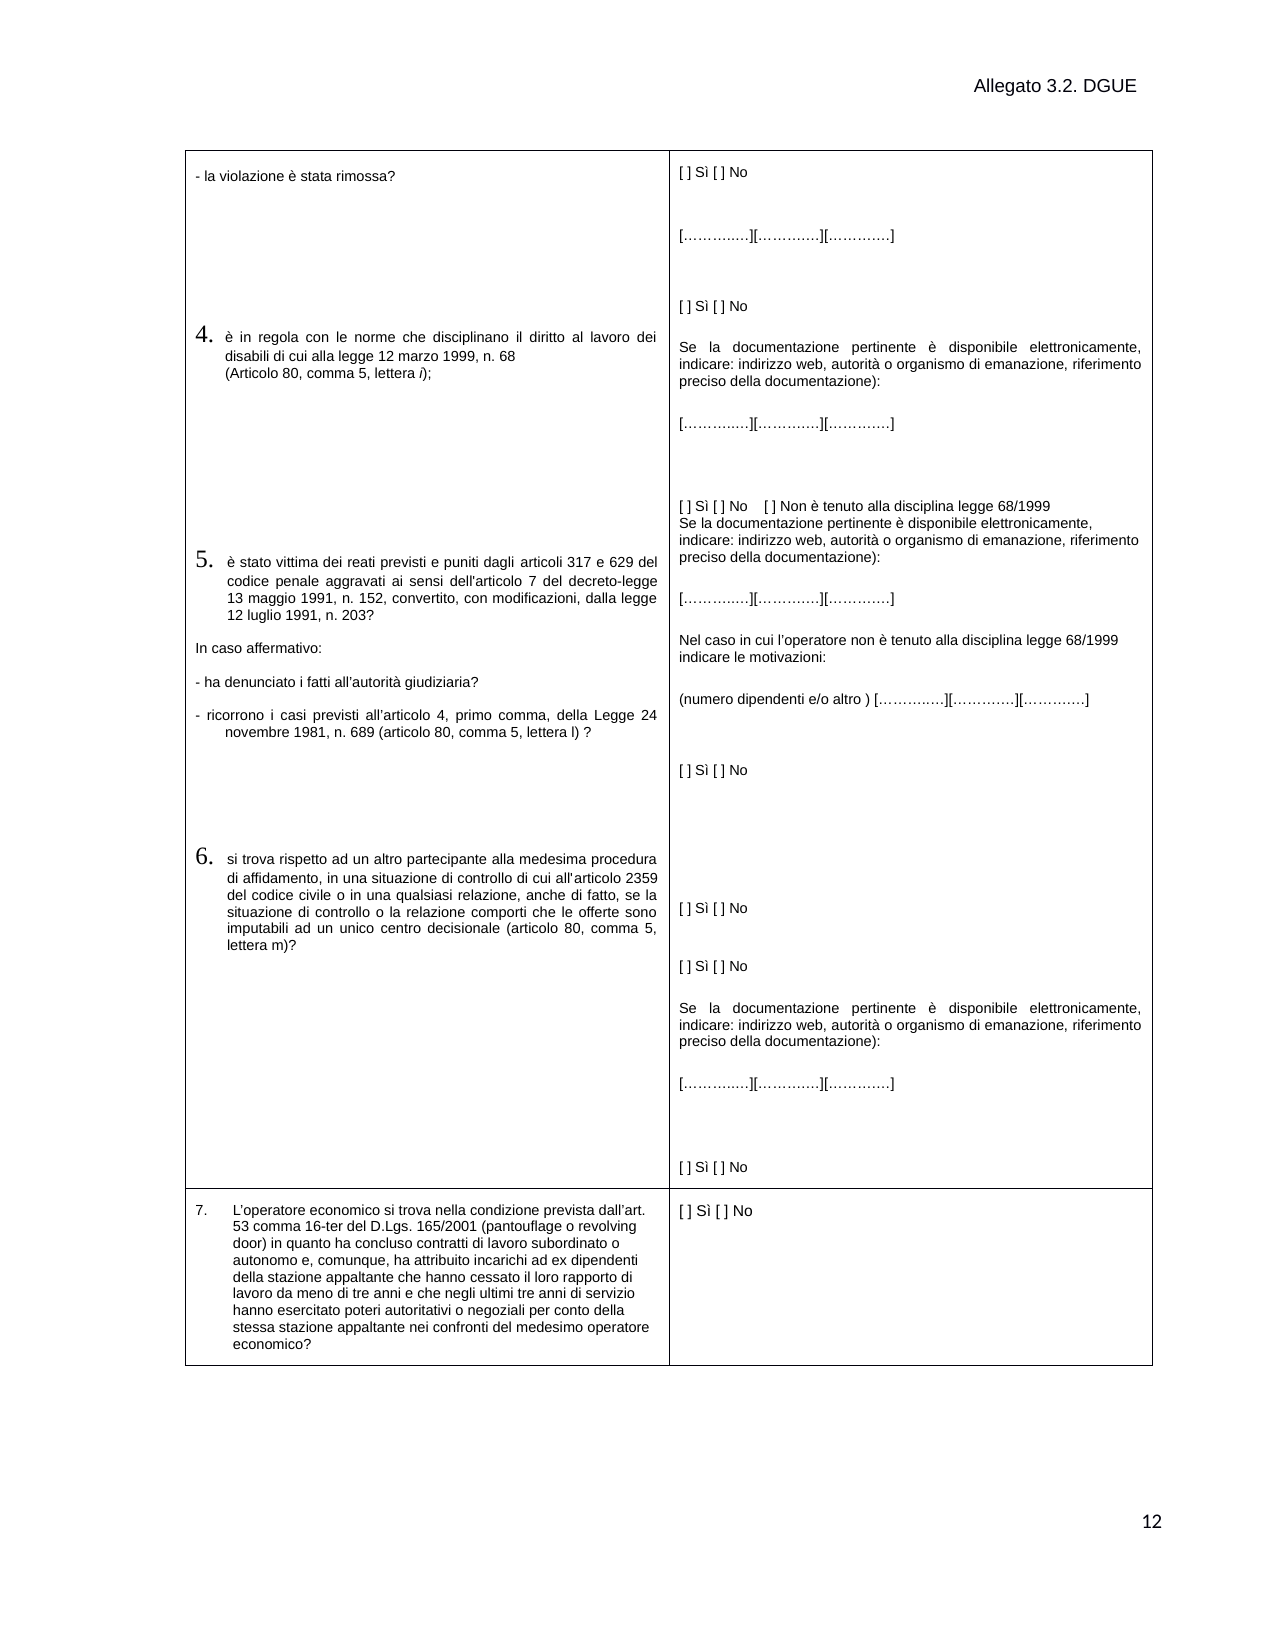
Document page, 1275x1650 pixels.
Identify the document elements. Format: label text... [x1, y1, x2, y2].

table_cell L’operatore economico si trova nella condizione prevista dall’art. 53 comma 16-ter del D.Lgs. 165/2001 (pantouflage o revolving door) in quanto ha concluso contratti di lavoro subordinato o autonomo e, comunque, ha attribuito incarichi ad ex dipendenti della stazione appaltante che hanno cessato il loro rapporto di lavoro da meno di tre anni e che negli ultimi tre anni di servizio hanno esercitato poteri autoritativi o negoziali per conto della stessa stazione appaltante nei confronti del medesimo operatore economico? [186, 1189, 669, 1365]
table_cell [ ] Sì [ ] No [670, 1189, 1152, 1365]
table_cell [ ] Sì [ ] No [………..…][……….…][……….…] [ ] Sì [ ] No Se la documentazione pertinente è disponibile elettronicamente, indicare: indirizzo web, autorità o organismo di emanazione, riferimento preciso della documentazione): [………..…][……….…][……….…] [ ] Sì [ ] No [ ] Non è tenuto alla disciplina legge 68/1999 Se la documentazione pertinente è disponibile elettronicamente, indicare: indirizzo web, autorità o organismo di emanazione, riferimento preciso della documentazione): [………..…][……….…][……….…] Nel caso in cui l’operatore non è tenuto alla disciplina legge 68/1999 indicare le motivazioni: (numero dipendenti e/o altro ) [………..…][……….…][……….…] [ ] Sì [ ] No [ ] Sì [ ] No [ ] Sì [ ] No Se la documentazione pertinente è disponibile elettronicamente, indicare: indirizzo web, autorità o organismo di emanazione, riferimento preciso della documentazione): [………..…][……….…][……….…] [ ] Sì [ ] No [670, 151, 1152, 1188]
table_cell - la violazione è stata rimossa? è in regola con le norme che disciplinano il diritto al lavoro dei disabili di cui alla legge 12 marzo 1999, n. 68 (Articolo 80, comma 5, lettera i); è stato vittima dei reati previsti e puniti dagli articoli 317 e 629 del codice penale aggravati ai sensi dell'articolo 7 del decreto-legge 13 maggio 1991, n. 152, convertito, con modificazioni, dalla legge 12 luglio 1991, n. 203? In caso affermativo: - ha denunciato i fatti all’autorità giudiziaria? - ricorrono i casi previsti all’articolo 4, primo comma, della Legge 24 novembre 1981, n. 689 (articolo 80, comma 5, lettera l) ? si trova rispetto ad un altro partecipante alla medesima procedura di affidamento, in una situazione di controllo di cui all'articolo 2359 del codice civile o in una qualsiasi relazione, anche di fatto, se la situazione di controllo o la relazione comporti che le offerte sono imputabili ad un unico centro decisionale (articolo 80, comma 5, lettera m)? [186, 151, 669, 1188]
